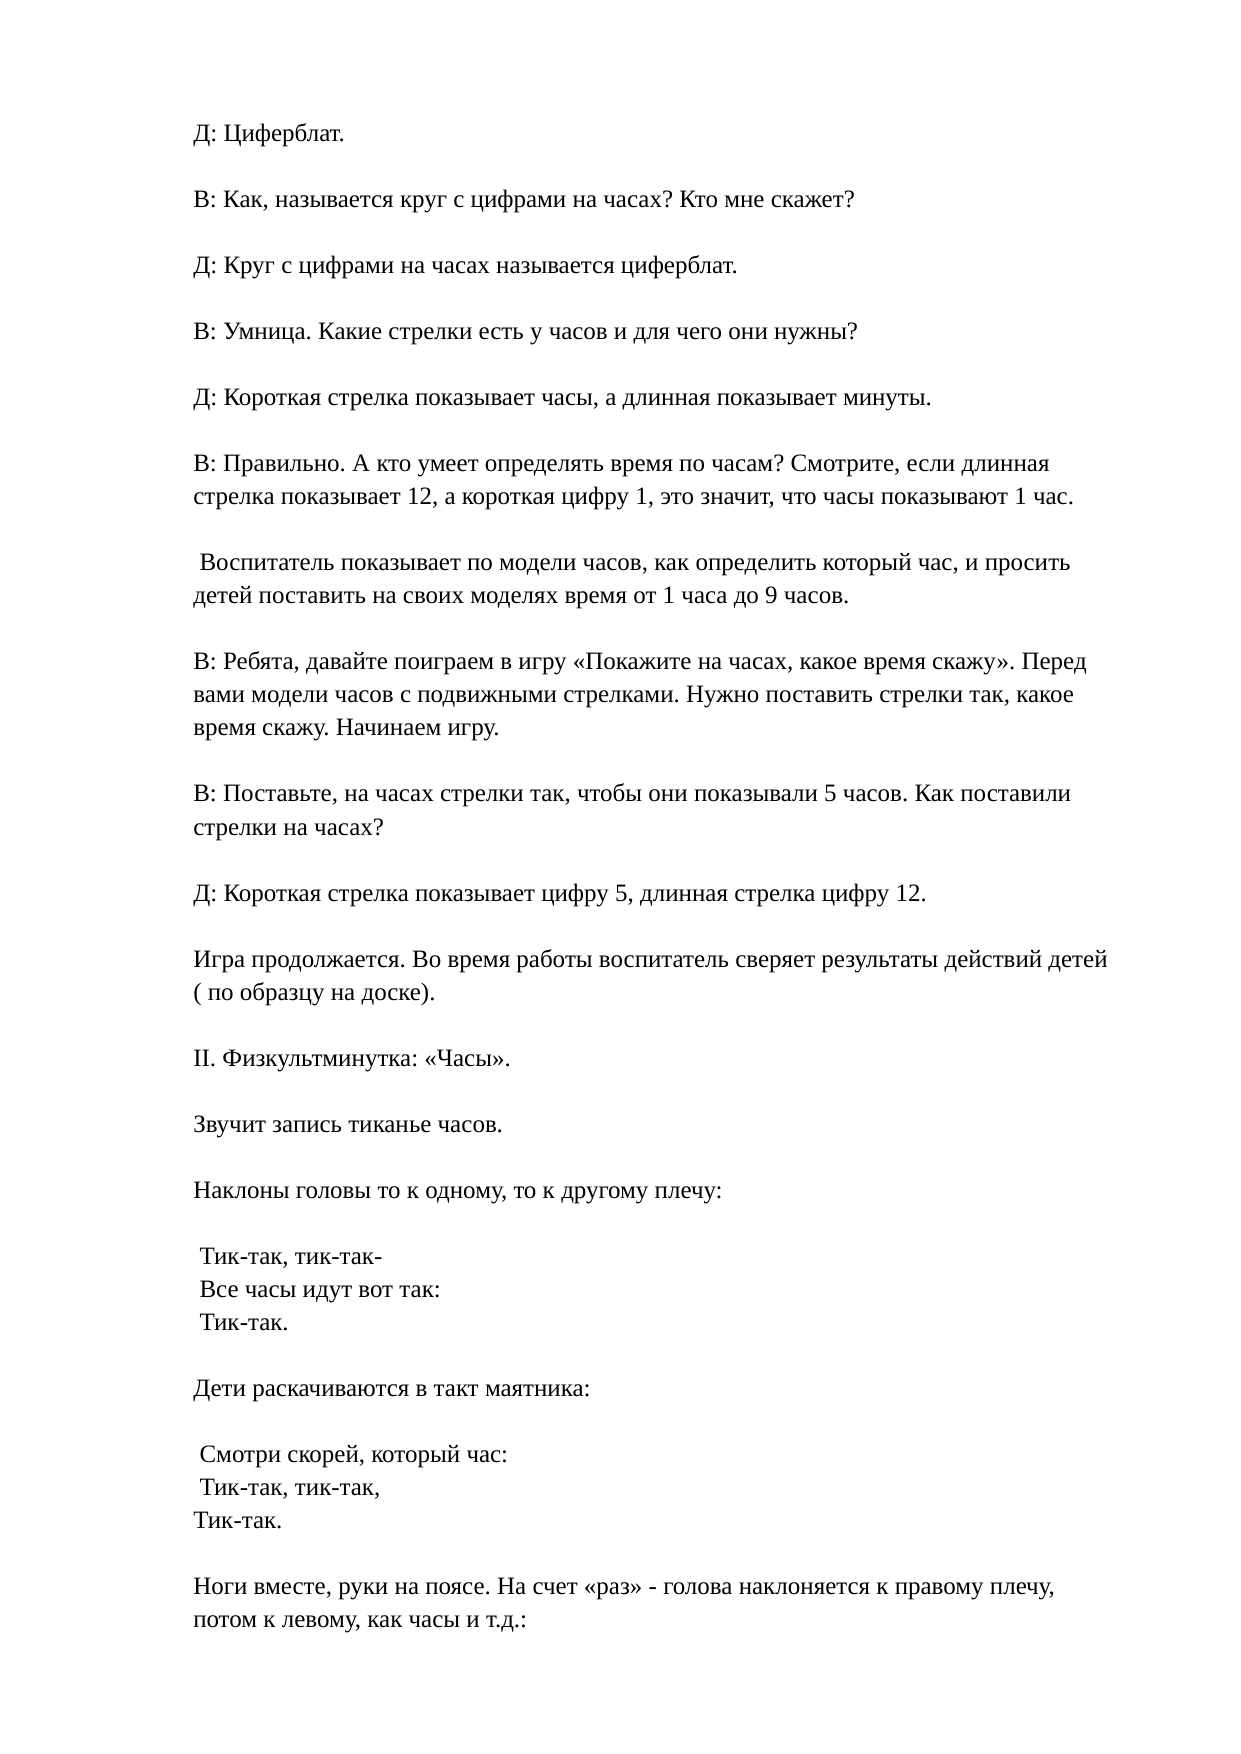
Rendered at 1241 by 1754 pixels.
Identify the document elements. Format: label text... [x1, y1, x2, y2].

list Д: Циферблат. В: Как, называется круг с цифрами на часах? Кто мне скажет? Д: Круг с цифрами на часах называется циферблат. В: Умница. Какие стрелки есть у часов и для чего они нужны? Д: Короткая стрелка показывает часы, а длинная показывает минуты. В: Правильно. А кто умеет определять время по часам? Смотрите, если длинная стрелка показывает 12, а короткая цифру 1, это значит, что часы показывают 1 час. Воспитатель показывает по модели часов, как определить который час, и просить детей поставить на своих моделях время от 1 часа до 9 часов. В: Ребята, давайте поиграем в игру «Покажите на часах, какое время скажу». Перед вами модели часов с подвижными стрелками. Нужно поставить стрелки так, какое время скажу. Начинаем игру. В: Поставьте, на часах стрелки так, чтобы они показывали 5 часов. Как поставили стрелки на часах? Д: Короткая стрелка показывает цифру 5, длинная стрелка цифру 12. Игра продолжается. Во время работы воспитатель сверяет результаты действий детей ( по образцу на доске). II. Физкультминутка: «Часы». Звучит запись тиканье часов. Наклоны головы то к одному, то к другому плечу: Тик-так, тик-так- Все часы идут вот так: Тик-так. Дети раскачиваются в такт маятника: Смотри скорей, который час: Тик-так, тик-так, Тик-так. Ноги вместе, руки на поясе. На счет «раз» - голова наклоняется к правому плечу, потом к левому, как часы и т.д.: [156, 118, 1122, 1633]
